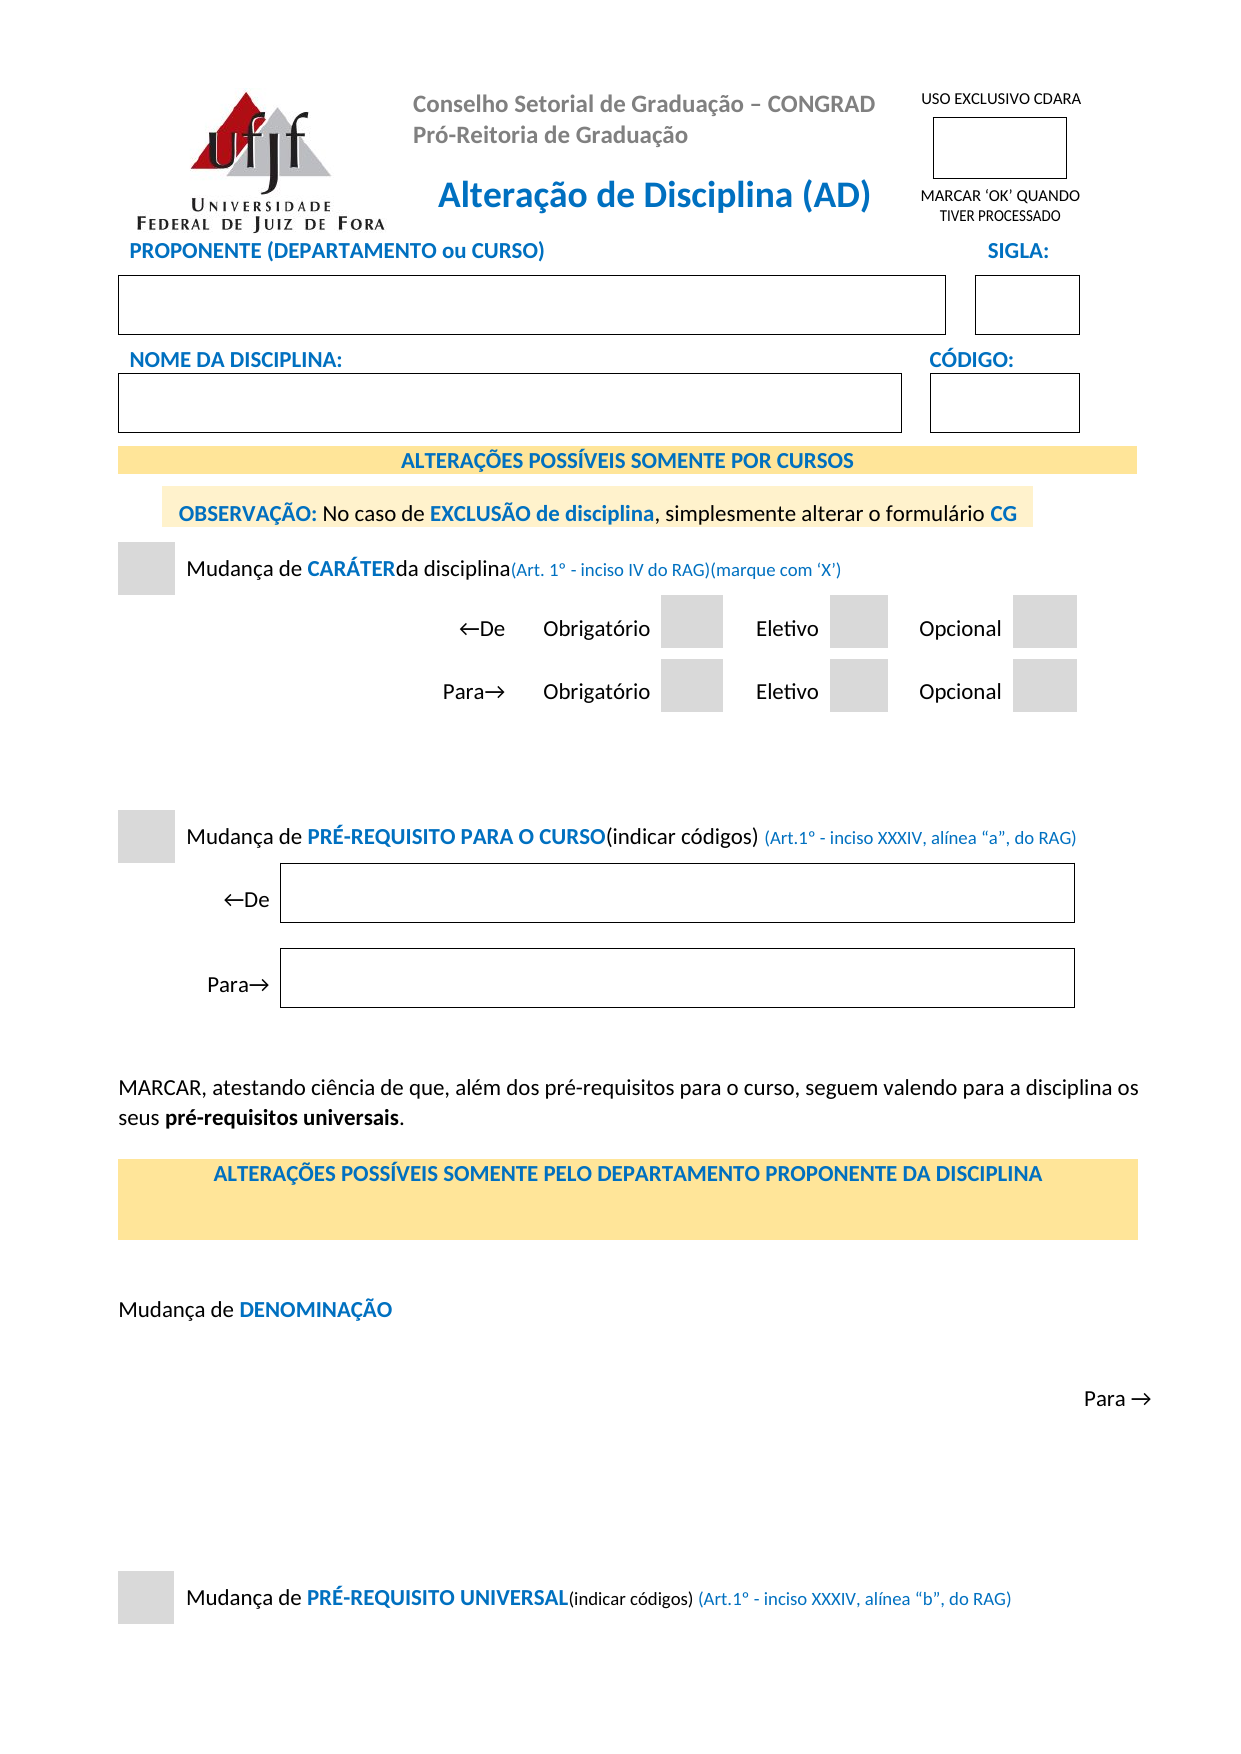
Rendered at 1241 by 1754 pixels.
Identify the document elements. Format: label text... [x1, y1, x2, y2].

table_cell Obrigatório [516, 595, 661, 648]
table_cell [118, 334, 1092, 345]
table_cell [1080, 150, 1092, 178]
table_cell [118, 648, 1077, 658]
table_cell ←De [118, 595, 516, 648]
table_cell [1013, 595, 1077, 648]
table_cell [934, 118, 1066, 178]
table_header [118, 89, 129, 237]
table_cell Eletivo [723, 595, 830, 648]
table_cell [1080, 275, 1092, 334]
table_cell [976, 276, 1079, 334]
table_header Mudança de PRÉ-REQUISITO PARA O CURSO(indicar códigos) (Art.1º - inciso XXXIV, alínea “a”, do RAG) [175, 810, 1089, 863]
table_cell [118, 863, 175, 922]
table_cell [908, 117, 933, 178]
table_cell [175, 863, 205, 922]
table_cell [1067, 150, 1079, 178]
table_cell [118, 922, 1074, 948]
table_cell MARCAR ‘OK’ QUANDO TIVER PROCESSADO [908, 178, 1092, 237]
table_cell [119, 374, 901, 432]
table_header Mudança de PRÉ-REQUISITO UNIVERSAL(indicar códigos) (Art.1º - inciso XXXIV, alínea “b”, do RAG) [175, 1571, 1047, 1624]
table_header [391, 89, 402, 237]
table_cell Obrigatório [516, 659, 661, 712]
table_cell [1074, 922, 1089, 948]
table_cell [119, 276, 945, 334]
table_cell [1075, 863, 1089, 922]
table_cell [118, 265, 1092, 275]
table_cell [830, 659, 888, 712]
text Para → [118, 1384, 1152, 1413]
table_cell [281, 949, 1074, 1007]
table_cell [1067, 117, 1079, 150]
table_header OBSERVAÇÃO: No caso de EXCLUSÃO de disciplina, simplesmente alterar o formulário CG [162, 486, 1033, 527]
table_header [1047, 1571, 1077, 1624]
table_cell [1080, 373, 1092, 432]
table_cell [830, 595, 888, 648]
table_cell [1080, 117, 1092, 150]
text ALTERAÇÕES POSSÍVEIS SOMENTE POR CURSOS [118, 446, 1137, 474]
picture [129, 88, 391, 237]
table_cell [946, 275, 975, 334]
table_cell [1075, 948, 1089, 1007]
table_cell Para→ [118, 659, 516, 712]
table_cell NOME DA DISCIPLINA: CÓDIGO: [118, 345, 1092, 373]
table_cell PROPONENTE (DEPARTAMENTO ou CURSO) SIGLA: [118, 237, 1092, 264]
table_header [118, 810, 175, 863]
table_cell Opcional [888, 595, 1013, 648]
table_cell [661, 659, 723, 712]
table_cell [931, 374, 1079, 432]
table_header Conselho Setorial de Graduação – CONGRAD Pró-Reitoria de Graduação [402, 89, 908, 150]
table_cell [1013, 659, 1077, 712]
table_cell Para→ [118, 948, 280, 1007]
table_header [118, 1571, 174, 1624]
table_cell Opcional [888, 659, 1013, 712]
text ALTERAÇÕES POSSÍVEIS SOMENTE PELO DEPARTAMENTO PROPONENTE DA DISCIPLINA [118, 1159, 1138, 1187]
text Mudança de DENOMINAÇÃO [118, 1295, 1152, 1323]
table_cell Alteração de Disciplina (AD) [402, 150, 908, 237]
table_cell [902, 373, 930, 432]
table_header USO EXCLUSIVO CDARA [908, 89, 1092, 117]
table_header [1049, 542, 1077, 595]
text MARCAR, atestando ciência de que, além dos pré-requisitos para o curso, seguem valendo para a disciplina os seus pré-requisitos universais. [118, 1073, 1152, 1132]
table_cell [281, 864, 1074, 922]
table_cell ←De [205, 863, 280, 922]
table_cell Eletivo [723, 659, 830, 712]
table_header Mudança de CARÁTERda disciplina(Art. 1º - inciso IV do RAG)(marque com ‘X’) [175, 542, 1048, 595]
table_cell [661, 595, 723, 648]
table_header [118, 542, 175, 595]
